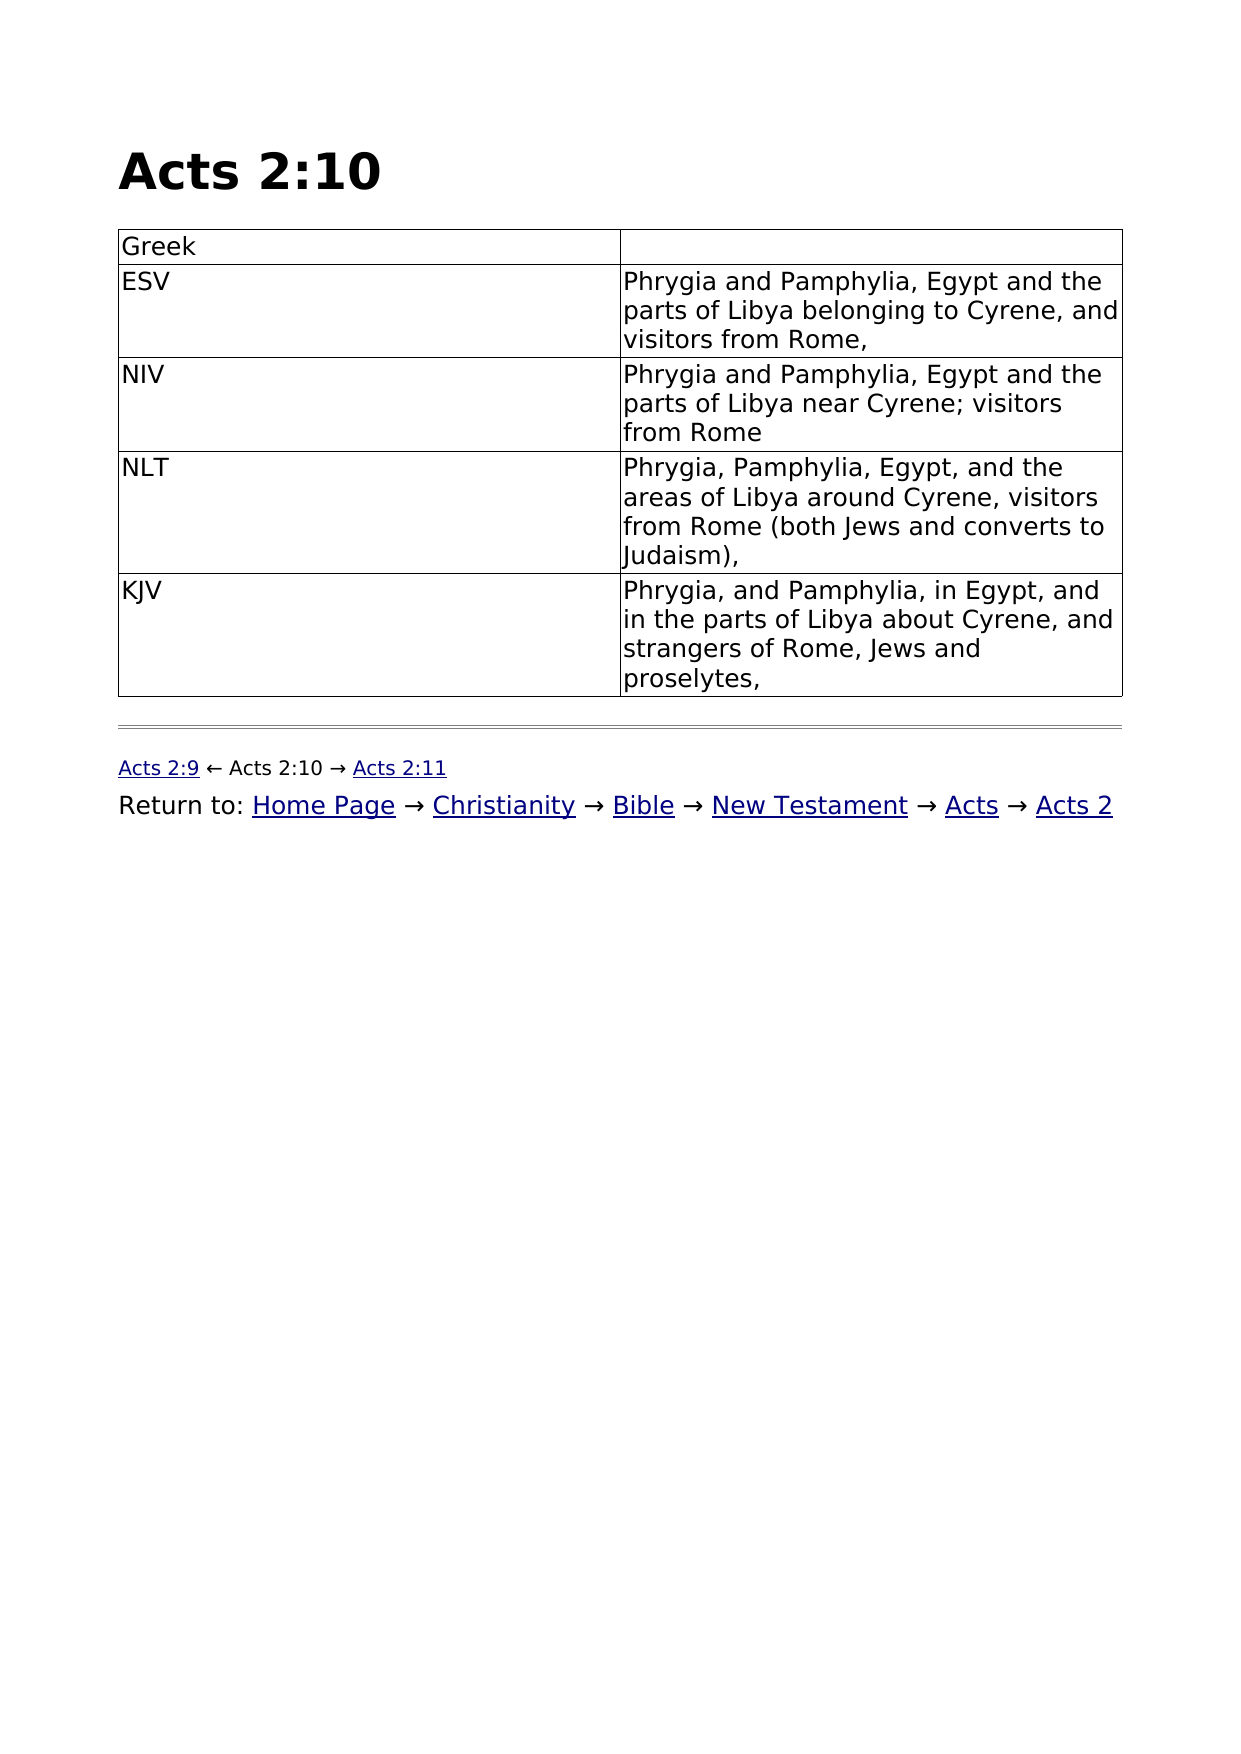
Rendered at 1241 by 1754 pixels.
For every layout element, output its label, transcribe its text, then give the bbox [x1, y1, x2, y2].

table_cell NIV [119, 358, 620, 451]
table_cell Phrygia, and Pamphylia, in Egypt, and in the parts of Libya about Cyrene, and strangers of Rome, Jews and proselytes, [621, 574, 1122, 696]
table_cell Phrygia, Pamphylia, Egypt, and the areas of Libya around Cyrene, visitors from Rome (both Jews and converts to Judaism), [621, 452, 1122, 573]
text Return to: Home Page → Christianity → Bible → New Testament → Acts → Acts 2 [118, 791, 1122, 820]
table_cell ESV [119, 265, 620, 357]
table_cell Phrygia and Pamphylia, Egypt and the parts of Libya belonging to Cyrene, and visitors from Rome, [621, 265, 1122, 357]
table_cell Phrygia and Pamphylia, Egypt and the parts of Libya near Cyrene; visitors from Rome [621, 358, 1122, 451]
text Acts 2:9 ← Acts 2:10 → Acts 2:11 [118, 757, 1122, 791]
table_header [621, 230, 1122, 264]
subtitle Acts 2:10 [118, 143, 1122, 201]
table_header Greek [119, 230, 620, 264]
table_cell KJV [119, 574, 620, 696]
table_cell NLT [119, 452, 620, 573]
